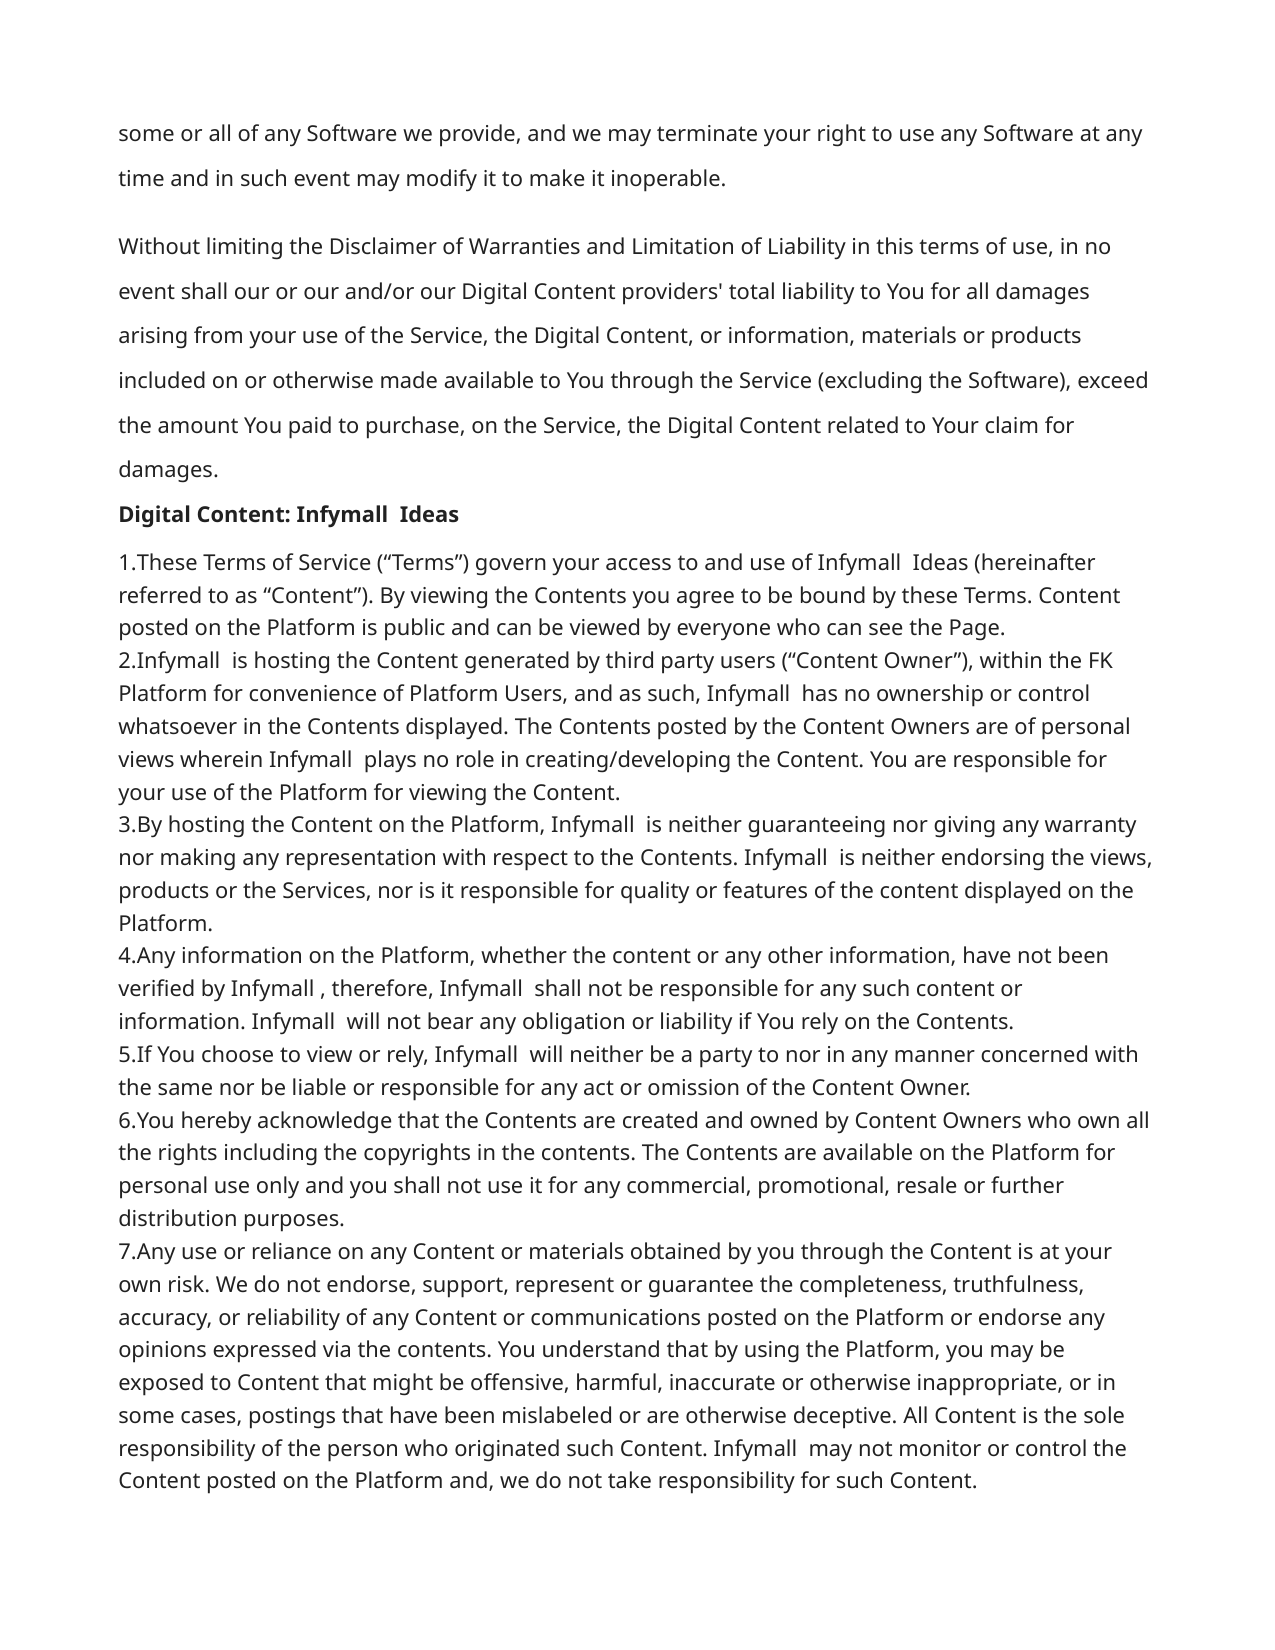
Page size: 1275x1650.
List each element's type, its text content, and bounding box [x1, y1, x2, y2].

text Digital Content: Infymall Ideas [118, 499, 1157, 529]
list Any information on the Platform, whether the content or any other information, have not been verified by Infymall , therefore, Infymall shall not be responsible for any such content or information. Infymall will not bear any obligation or liability if You rely on the Contents. [118, 937, 1157, 1036]
list These Terms of Service (“Terms”) govern your access to and use of Infymall Ideas (hereinafter referred to as “Content”). By viewing the Contents you agree to be bound by these Terms. Content posted on the Platform is public and can be viewed by everyone who can see the Page. [118, 544, 1157, 642]
list If You choose to view or rely, Infymall will neither be a party to nor in any manner concerned with the same nor be liable or responsible for any act or omission of the Content Owner. [118, 1036, 1157, 1102]
text Without limiting the Disclaimer of Warranties and Limitation of Liability in this terms of use, in no event shall our or our and/or our Digital Content providers' total liability to You for all damages arising from your use of the Service, the Digital Content, or information, materials or products included on or otherwise made available to You through the Service (excluding the Software), exceed the amount You paid to purchase, on the Service, the Digital Content related to Your claim for damages. [118, 231, 1157, 484]
list Any use or reliance on any Content or materials obtained by you through the Content is at your own risk. We do not endorse, support, represent or guarantee the completeness, truthfulness, accuracy, or reliability of any Content or communications posted on the Platform or endorse any opinions expressed via the contents. You understand that by using the Platform, you may be exposed to Content that might be offensive, harmful, inaccurate or otherwise inappropriate, or in some cases, postings that have been mislabeled or are otherwise deceptive. All Content is the sole responsibility of the person who originated such Content. Infymall may not monitor or control the Content posted on the Platform and, we do not take responsibility for such Content. [118, 1233, 1157, 1495]
list By hosting the Content on the Platform, Infymall is neither guaranteeing nor giving any warranty nor making any representation with respect to the Contents. Infymall is neither endorsing the views, products or the Services, nor is it responsible for quality or features of the content displayed on the Platform. [118, 806, 1157, 937]
text some or all of any Software we provide, and we may terminate your right to use any Software at any time and in such event may modify it to make it inoperable. [118, 118, 1157, 193]
list Infymall is hosting the Content generated by third party users (“Content Owner”), within the FK Platform for convenience of Platform Users, and as such, Infymall has no ownership or control whatsoever in the Contents displayed. The Contents posted by the Content Owners are of personal views wherein Infymall plays no role in creating/developing the Content. You are responsible for your use of the Platform for viewing the Content. [118, 642, 1157, 806]
list You hereby acknowledge that the Contents are created and owned by Content Owners who own all the rights including the copyrights in the contents. The Contents are available on the Platform for personal use only and you shall not use it for any commercial, promotional, resale or further distribution purposes. [118, 1102, 1157, 1233]
